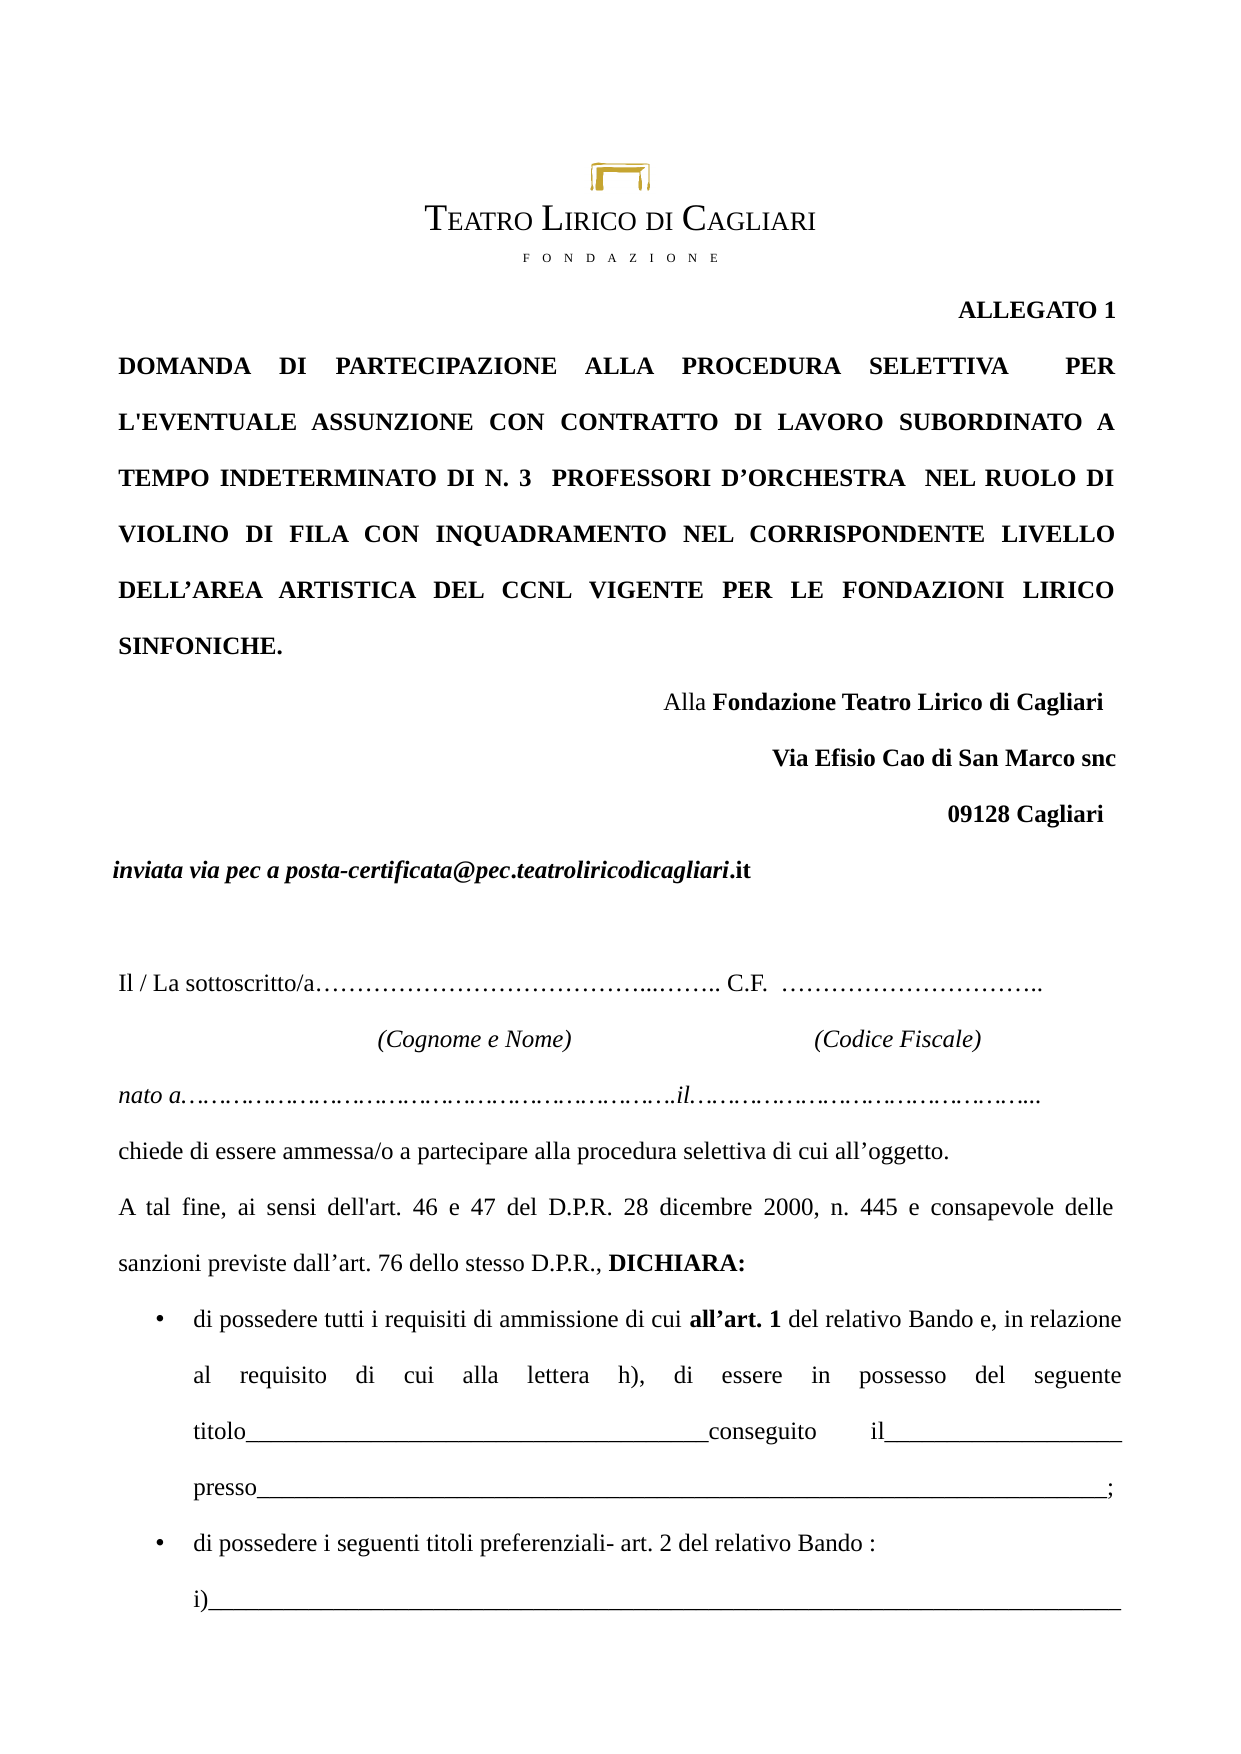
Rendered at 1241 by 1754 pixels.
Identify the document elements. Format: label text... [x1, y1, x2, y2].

text (Cognome e Nome) (Codice Fiscale) [118, 1024, 1122, 1052]
text inviata via pec a posta-certificata@pec.teatroliricodicagliari.it [112, 856, 1116, 884]
text nato a………………………………………………………….il………………………………………... [118, 1080, 1122, 1108]
text ALLEGATO 1 [118, 295, 1116, 324]
picture [584, 161, 656, 194]
list i)_________________________________________________________________________ [156, 1584, 1122, 1613]
text Alla Fondazione Teatro Lirico di Cagliari [118, 687, 1116, 716]
list A tal fine, ai sensi dell'art. 46 e 47 del D.P.R. 28 dicembre 2000, n. 445 e consapevole delle sanzioni previste dall’art. 76 dello stesso D.P.R., DICHIARA: [118, 1192, 1116, 1277]
text Il / La sottoscritto/a…………………………………...…….. C.F. ………………………….. [118, 968, 1122, 996]
text DOMANDA DI PARTECIPAZIONE ALLA PROCEDURA SELETTIVA PER L'EVENTUALE ASSUNZIONE CON CONTRATTO DI LAVORO SUBORDINATO A TEMPO INDETERMINATO DI N. 3 PROFESSORI D’ORCHESTRA NEL RUOLO DI VIOLINO DI FILA CON INQUADRAMENTO NEL CORRISPONDENTE LIVELLO DELL’AREA ARTISTICA DEL CCNL VIGENTE PER LE FONDAZIONI LIRICO SINFONICHE. [118, 351, 1116, 660]
list di possedere i seguenti titoli preferenziali- art. 2 del relativo Bando : [156, 1528, 1122, 1557]
list di possedere tutti i requisiti di ammissione di cui all’art. 1 del relativo Bando e, in relazione al requisito di cui alla lettera h), di essere in possesso del seguente titolo_____________________________________conseguito il___________________ presso____________________________________________________________________; [156, 1304, 1122, 1501]
text 09128 Cagliari [118, 799, 1116, 828]
text chiede di essere ammessa/o a partecipare alla procedura selettiva di cui all’oggetto. [118, 1136, 1116, 1164]
text Via Efisio Cao di San Marco snc [118, 743, 1116, 772]
